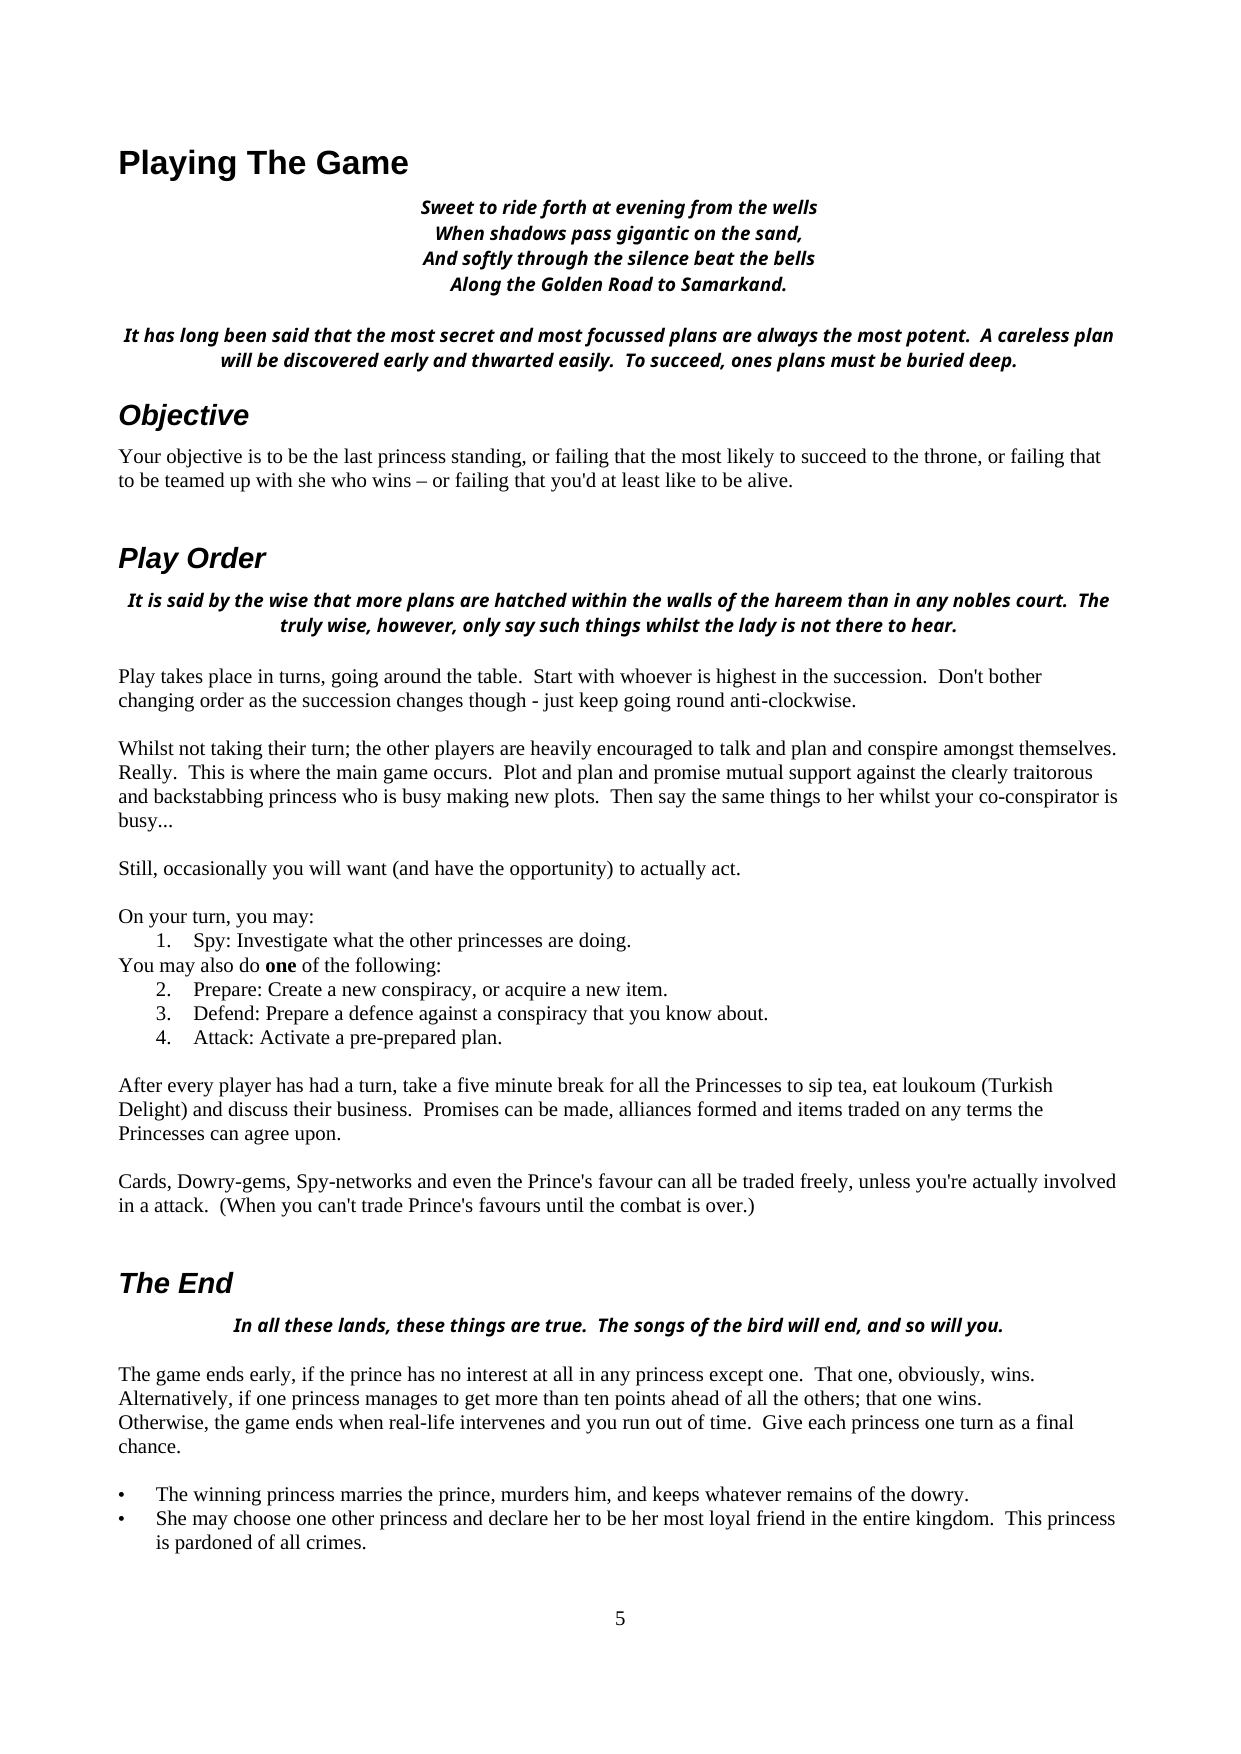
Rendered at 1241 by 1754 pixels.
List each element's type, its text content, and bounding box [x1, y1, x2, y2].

text Whilst not taking their turn; the other players are heavily encouraged to talk and plan and conspire amongst themselves. Really. This is where the main game occurs. Plot and plan and promise mutual support against the clearly traitorous and backstabbing princess who is busy making new plots. Then say the same things to her whilst your co-conspirator is busy... [118, 736, 1122, 832]
text After every player has had a turn, take a five minute break for all the Princesses to sip tea, eat loukoum (Turkish Delight) and discuss their business. Promises can be made, alliances formed and items traded on any terms the Princesses can agree upon. [118, 1073, 1122, 1145]
text Cards, Dowry-gems, Spy-networks and even the Prince's favour can all be traded freely, unless you're actually involved in a attack. (When you can't trade Prince's favours until the combat is over.) [118, 1169, 1122, 1217]
subtitle Play Order [118, 541, 1122, 575]
text The game ends early, if the prince has no interest at all in any princess except one. That one, obviously, wins. [118, 1362, 1122, 1386]
list Attack: Activate a pre-prepared plan. [156, 1025, 1122, 1049]
list Prepare: Create a new conspiracy, or acquire a new item. [156, 977, 1122, 1001]
text Alternatively, if one princess manages to get more than ten points ahead of all the others; that one wins. [118, 1386, 1122, 1410]
text Play takes place in turns, going around the table. Start with whoever is highest in the succession. Don't bother changing order as the succession changes though - just keep going round anti-clockwise. [118, 664, 1122, 712]
list Spy: Investigate what the other princesses are doing. [156, 928, 1122, 952]
subtitle Objective [118, 398, 1122, 431]
text On your turn, you may: [118, 904, 1122, 928]
list Defend: Prepare a defence against a conspiracy that you know about. [156, 1001, 1122, 1025]
text Still, occasionally you will want (and have the opportunity) to actually act. [118, 856, 1122, 880]
subtitle Playing The Game [118, 143, 1122, 182]
text Your objective is to be the last princess standing, or failing that the most likely to succeed to the throne, or failing that to be teamed up with she who wins – or failing that you'd at least like to be alive. [118, 444, 1122, 492]
text You may also do one of the following: [118, 952, 1122, 977]
subtitle The End [118, 1266, 1122, 1300]
text Otherwise, the game ends when real-life intervenes and you run out of time. Give each princess one turn as a final chance. [118, 1410, 1122, 1458]
list She may choose one other princess and declare her to be her most loyal friend in the entire kingdom. This princess is pardoned of all crimes. [118, 1506, 1122, 1554]
text In all these lands, these things are true. The songs of the bird will end, and so will you. [118, 1312, 1122, 1338]
text It has long been said that the most secret and most focussed plans are always the most potent. A careless plan will be discovered early and thwarted easily. To succeed, ones plans must be buried deep. [118, 322, 1122, 373]
list The winning princess marries the prince, murders him, and keeps whatever remains of the dowry. [118, 1482, 1122, 1506]
text Sweet to ride forth at evening from the wells When shadows pass gigantic on the sand, And softly through the silence beat the bells Along the Golden Road to Samarkand. [118, 194, 1122, 322]
text It is said by the wise that more plans are hatched within the walls of the hareem than in any nobles court. The truly wise, however, only say such things whilst the lady is not there to hear. [118, 587, 1122, 638]
